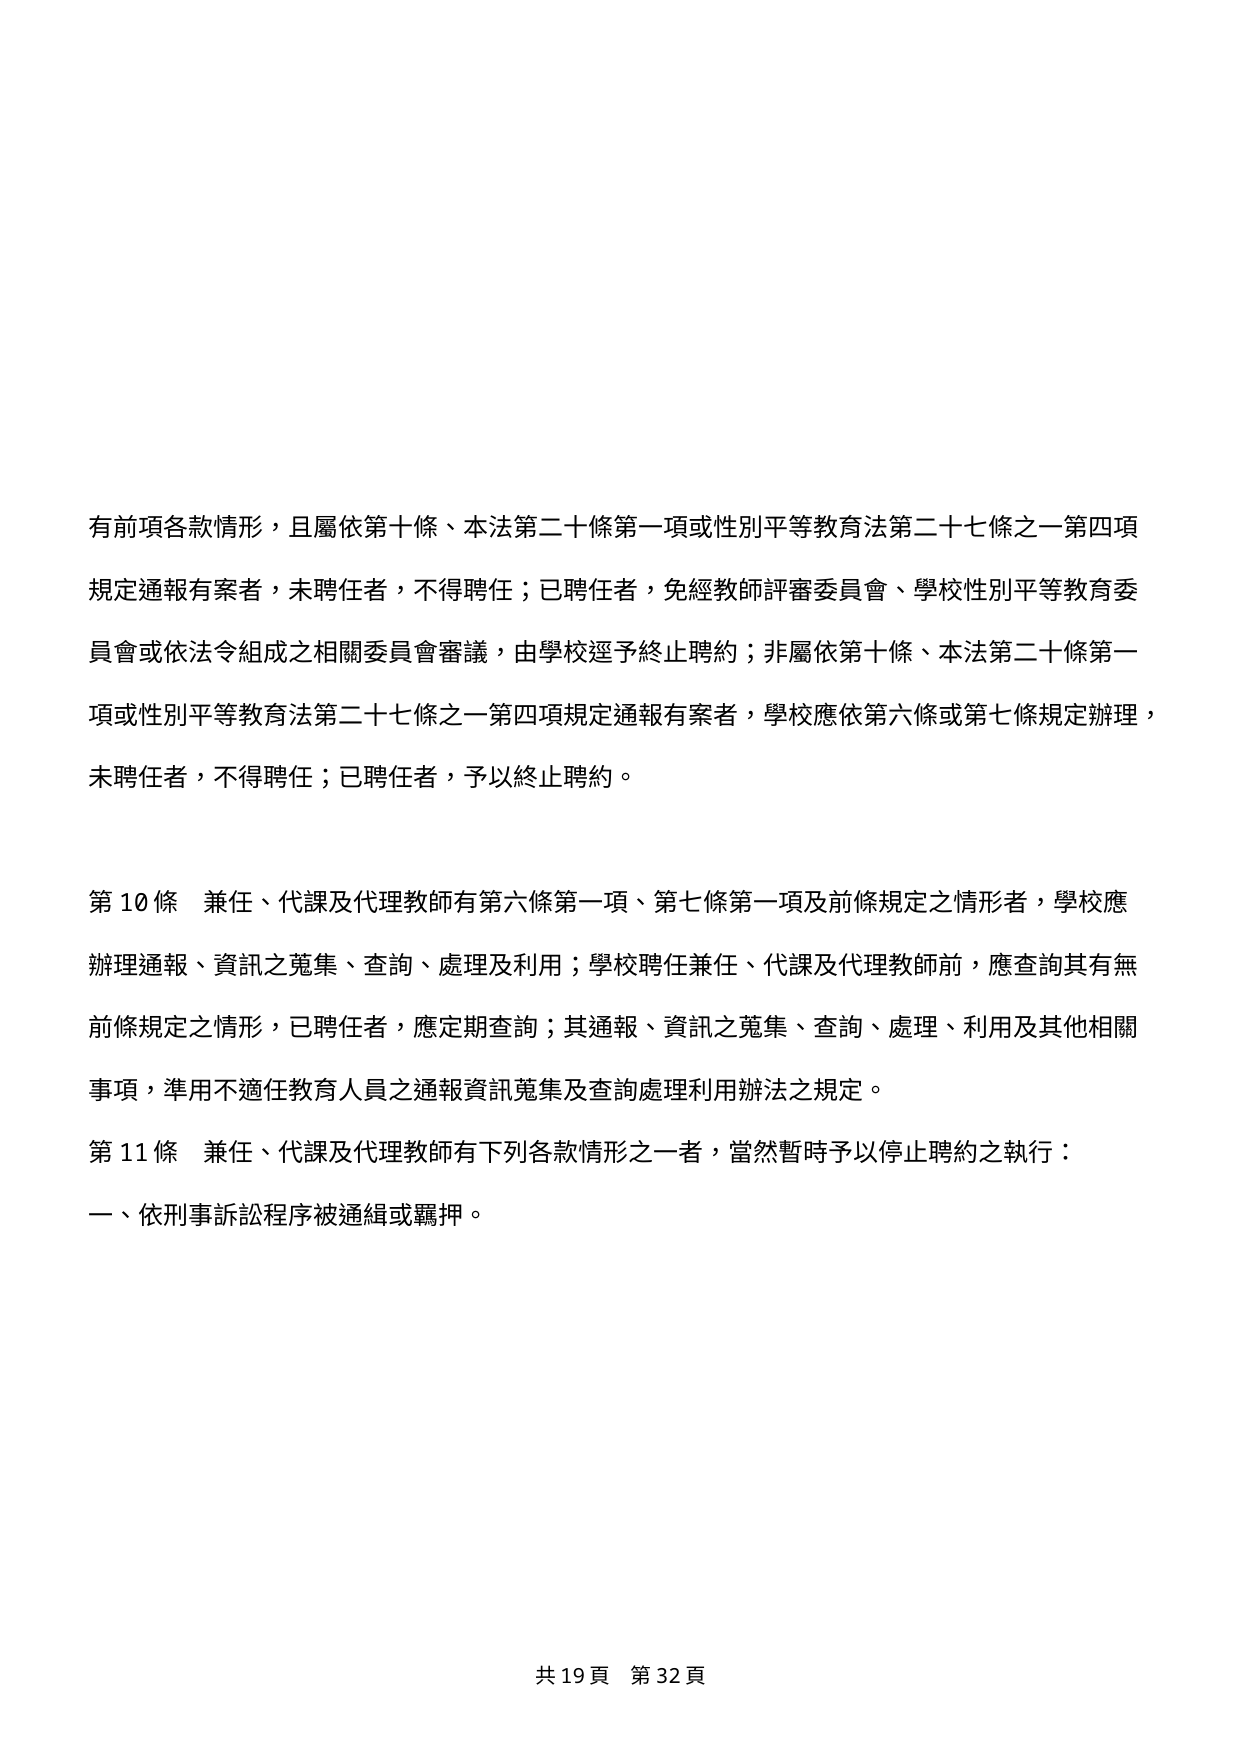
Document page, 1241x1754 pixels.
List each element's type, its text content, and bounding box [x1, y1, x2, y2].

text 一、依刑事訴訟程序被通緝或羈押。 [89, 1172, 1152, 1234]
text 有前項各款情形，且屬依第十條、本法第二十條第一項或性別平等教育法第二十七條之一第四項規定通報有案者，未聘任者，不得聘任；已聘任者，免經教師評審委員會、學校性別平等教育委員會或依法令組成之相關委員會審議，由學校逕予終止聘約；非屬依第十條、本法第二十條第一項或性別平等教育法第二十七條之一第四項規定通報有案者，學校應依第六條或第七條規定辦理，未聘任者，不得聘任；已聘任者，予以終止聘約。 [89, 484, 1152, 797]
text 第11條 兼任、代課及代理教師有下列各款情形之一者，當然暫時予以停止聘約之執行： [89, 1109, 1152, 1172]
text 第10條 兼任、代課及代理教師有第六條第一項、第七條第一項及前條規定之情形者，學校應辦理通報、資訊之蒐集、查詢、處理及利用；學校聘任兼任、代課及代理教師前，應查詢其有無前條規定之情形，已聘任者，應定期查詢；其通報、資訊之蒐集、查詢、處理、利用及其他相關事項，準用不適任教育人員之通報資訊蒐集及查詢處理利用辦法之規定。 [89, 859, 1152, 1109]
